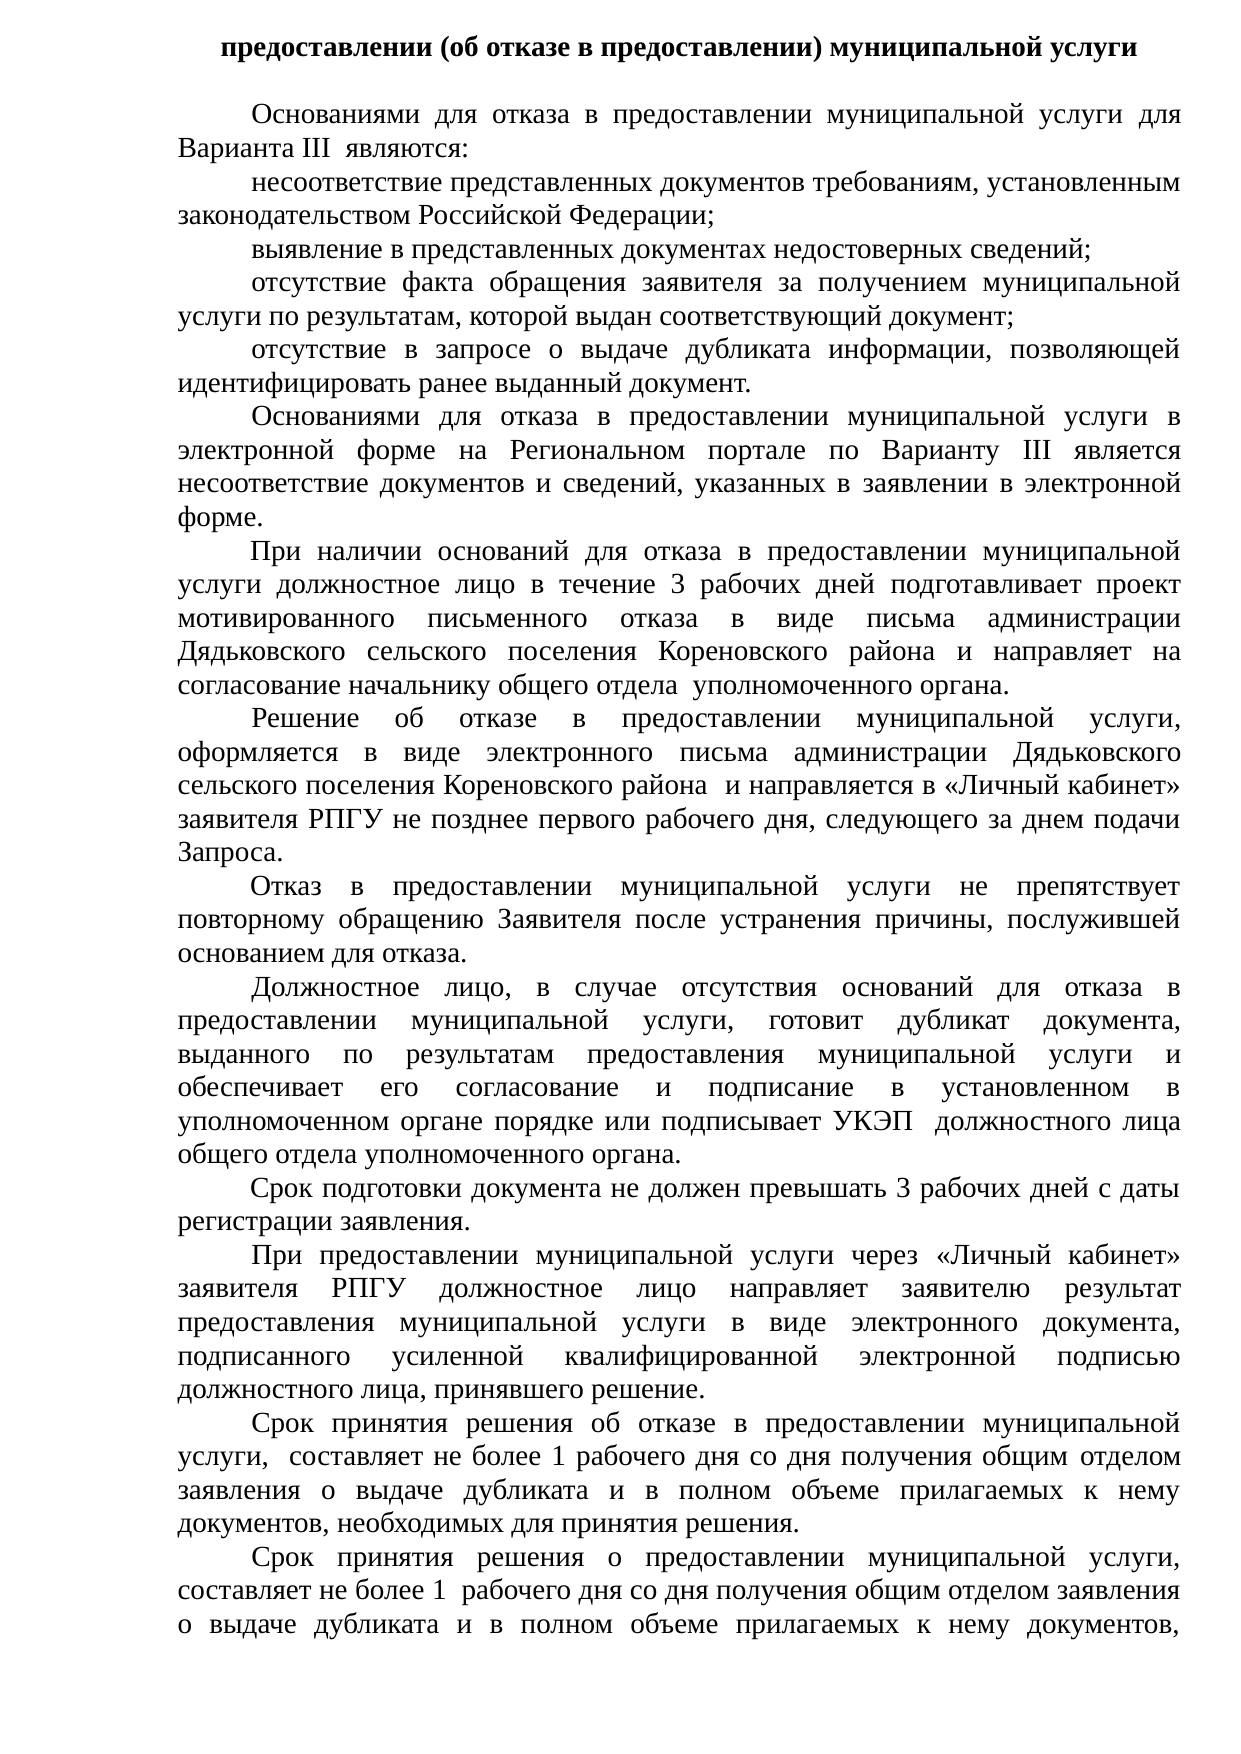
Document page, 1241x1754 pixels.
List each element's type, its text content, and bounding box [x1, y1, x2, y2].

text Срок подготовки документа не должен превышать 3 рабочих дней с даты регистрации заявления. [177, 1170, 1181, 1237]
text Основаниями для отказа в предоставлении муниципальной услуги в электронной форме на Региональном портале по Варианту III является несоответствие документов и сведений, указанных в заявлении в электронной форме. [177, 398, 1181, 533]
text отсутствие факта обращения заявителя за получением муниципальной услуги по результатам, которой выдан соответствующий документ; [177, 264, 1181, 331]
text несоответствие представленных документов требованиям, установленным законодательством Российской Федерации; [177, 164, 1181, 231]
text Срок принятия решения об отказе в предоставлении муниципальной услуги, составляет не более 1 рабочего дня со дня получения общим отделом заявления о выдаче дубликата и в полном объеме прилагаемых к нему документов, необходимых для принятия решения. [177, 1405, 1181, 1539]
text предоставлении (об отказе в предоставлении) муниципальной услуги [177, 29, 1181, 63]
text Срок принятия решения о предоставлении муниципальной услуги, составляет не более 1 рабочего дня со дня получения общим отделом заявления о выдаче дубликата и в полном объеме прилагаемых к нему документов, [177, 1539, 1181, 1639]
text При наличии оснований для отказа в предоставлении муниципальной услуги должностное лицо в течение 3 рабочих дней подготавливает проект мотивированного письменного отказа в виде письма администрации Дядьковского сельского поселения Кореновского района и направляет на согласование начальнику общего отдела уполномоченного органа. [177, 533, 1181, 700]
text Решение об отказе в предоставлении муниципальной услуги, оформляется в виде электронного письма администрации Дядьковского сельского поселения Кореновского района и направляется в «Личный кабинет» заявителя РПГУ не позднее первого рабочего дня, следующего за днем подачи Запроса. [177, 700, 1181, 868]
text При предоставлении муниципальной услуги через «Личный кабинет» заявителя РПГУ должностное лицо направляет заявителю результат предоставления муниципальной услуги в виде электронного документа, подписанного усиленной квалифицированной электронной подписью должностного лица, принявшего решение. [177, 1237, 1181, 1405]
text Должностное лицо, в случае отсутствия оснований для отказа в предоставлении муниципальной услуги, готовит дубликат документа, выданного по результатам предоставления муниципальной услуги и обеспечивает его согласование и подписание в установленном в уполномоченном органе порядке или подписывает УКЭП должностного лица общего отдела уполномоченного органа. [177, 969, 1181, 1170]
text отсутствие в запросе о выдаче дубликата информации, позволяющей идентифицировать ранее выданный документ. [177, 331, 1181, 398]
text выявление в представленных документах недостоверных сведений; [177, 231, 1181, 264]
text Основаниями для отказа в предоставлении муниципальной услуги для Варианта III являются: [177, 97, 1181, 164]
text Отказ в предоставлении муниципальной услуги не препятствует повторному обращению Заявителя после устранения причины, послужившей основанием для отказа. [177, 868, 1181, 969]
